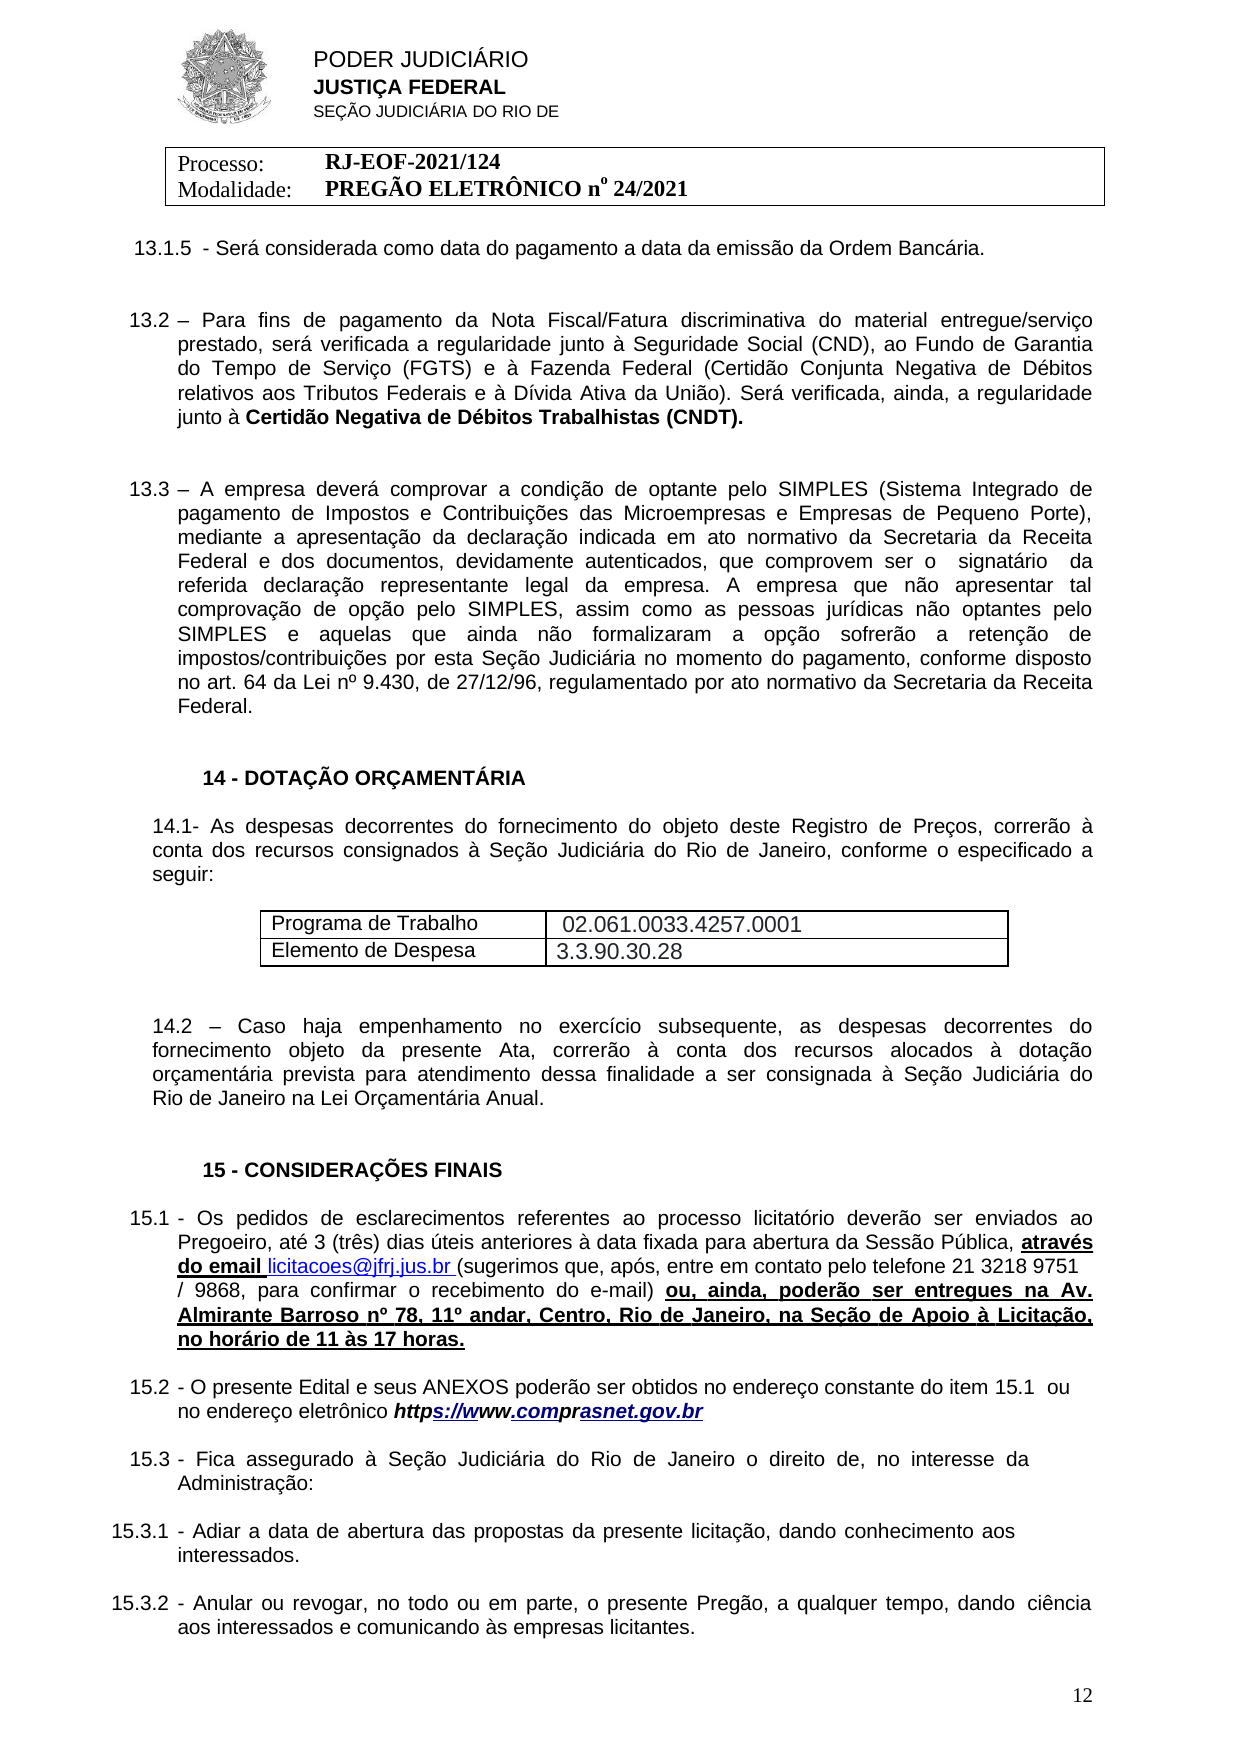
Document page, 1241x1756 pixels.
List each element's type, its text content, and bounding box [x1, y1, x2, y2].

text 14.1- As despesas decorrentes do fornecimento do objeto deste Registro de Preços, correrão à conta dos recursos consignados à Seção Judiciária do Rio de Janeiro, conforme o especificado a seguir: [152, 814, 1093, 886]
text no horário de 11 às 17 horas. [177, 1326, 1093, 1351]
table_header 02.061.0033.4257.0001 [547, 912, 1007, 937]
table_header Programa de Trabalho [261, 912, 545, 937]
table_cell Elemento de Despesa [261, 939, 545, 965]
list – A empresa deverá comprovar a condição de optante pelo SIMPLES (Sistema Integrado de pagamento de Impostos e Contribuições das Microempresas e Empresas de Pequeno Porte), mediante a apresentação da declaração indicada em ato normativo da Secretaria da Receita Federal e dos documentos, devidamente autenticados, que comprovem ser o signatário da referida declaração representante legal da empresa. A empresa que não apresentar tal comprovação de opção pelo SIMPLES, assim como as pessoas jurídicas não optantes pelo SIMPLES e aquelas que ainda não formalizaram a opção sofrerão a retenção de impostos/contribuições por esta Seção Judiciária no momento do pagamento, conforme disposto no art. 64 da Lei nº 9.430, de 27/12/96, regulamentado por ato normativo da Secretaria da Receita Federal. [152, 476, 1092, 718]
table_cell 3.3.90.30.28 [547, 939, 1007, 965]
list - Adiar a data de abertura das propostas da presente licitação, dando conhecimento aos interessados. [152, 1519, 1092, 1567]
list - Fica assegurado à Seção Judiciária do Rio de Janeiro o direito de, no interesse da Administração: [152, 1447, 1092, 1495]
list – Para fins de pagamento da Nota Fiscal/Fatura discriminativa do material entregue/serviço prestado, será verificada a regularidade junto à Seguridade Social (CND), ao Fundo de Garantia do Tempo de Serviço (FGTS) e à Fazenda Federal (Certidão Conjunta Negativa de Débitos relativos aos Tributos Federais e à Dívida Ativa da União). Será verificada, ainda, a regularidade junto à Certidão Negativa de Débitos Trabalhistas (CNDT). [152, 308, 1093, 428]
list - DOTAÇÃO ORÇAMENTÁRIA [202, 765, 1118, 789]
list - Será considerada como data do pagamento a data da emissão da Ordem Bancária. [177, 236, 1118, 260]
list - Os pedidos de esclarecimentos referentes ao processo licitatório deverão ser enviados ao Pregoeiro, até 3 (três) dias úteis anteriores à data fixada para abertura da Sessão Pública, através do email licitacoes@jfrj.jus.br (sugerimos que, após, entre em contato pelo telefone 21 3218 9751 [152, 1206, 1093, 1278]
list - O presente Edital e seus ANEXOS poderão ser obtidos no endereço constante do item 15.1 ou no endereço eletrônico https://www.comprasnet.gov.br [152, 1375, 1092, 1423]
text 14.2 – Caso haja empenhamento no exercício subsequente, as despesas decorrentes do fornecimento objeto da presente Ata, correrão à conta dos recursos alocados à dotação orçamentária prevista para atendimento dessa finalidade a ser consignada à Seção Judiciária do Rio de Janeiro na Lei Orçamentária Anual. [152, 1014, 1093, 1110]
list - Anular ou revogar, no todo ou em parte, o presente Pregão, a qualquer tempo, dando ciência aos interessados e comunicando às empresas licitantes. [152, 1591, 1092, 1639]
list - CONSIDERAÇÕES FINAIS [202, 1158, 1118, 1182]
text / 9868, para confirmar o recebimento do e-mail) ou, ainda, poderão ser entregues na Av. Almirante Barroso nº 78, 11º andar, Centro, Rio de Janeiro, na Seção de Apoio à Licitação, [177, 1278, 1093, 1323]
